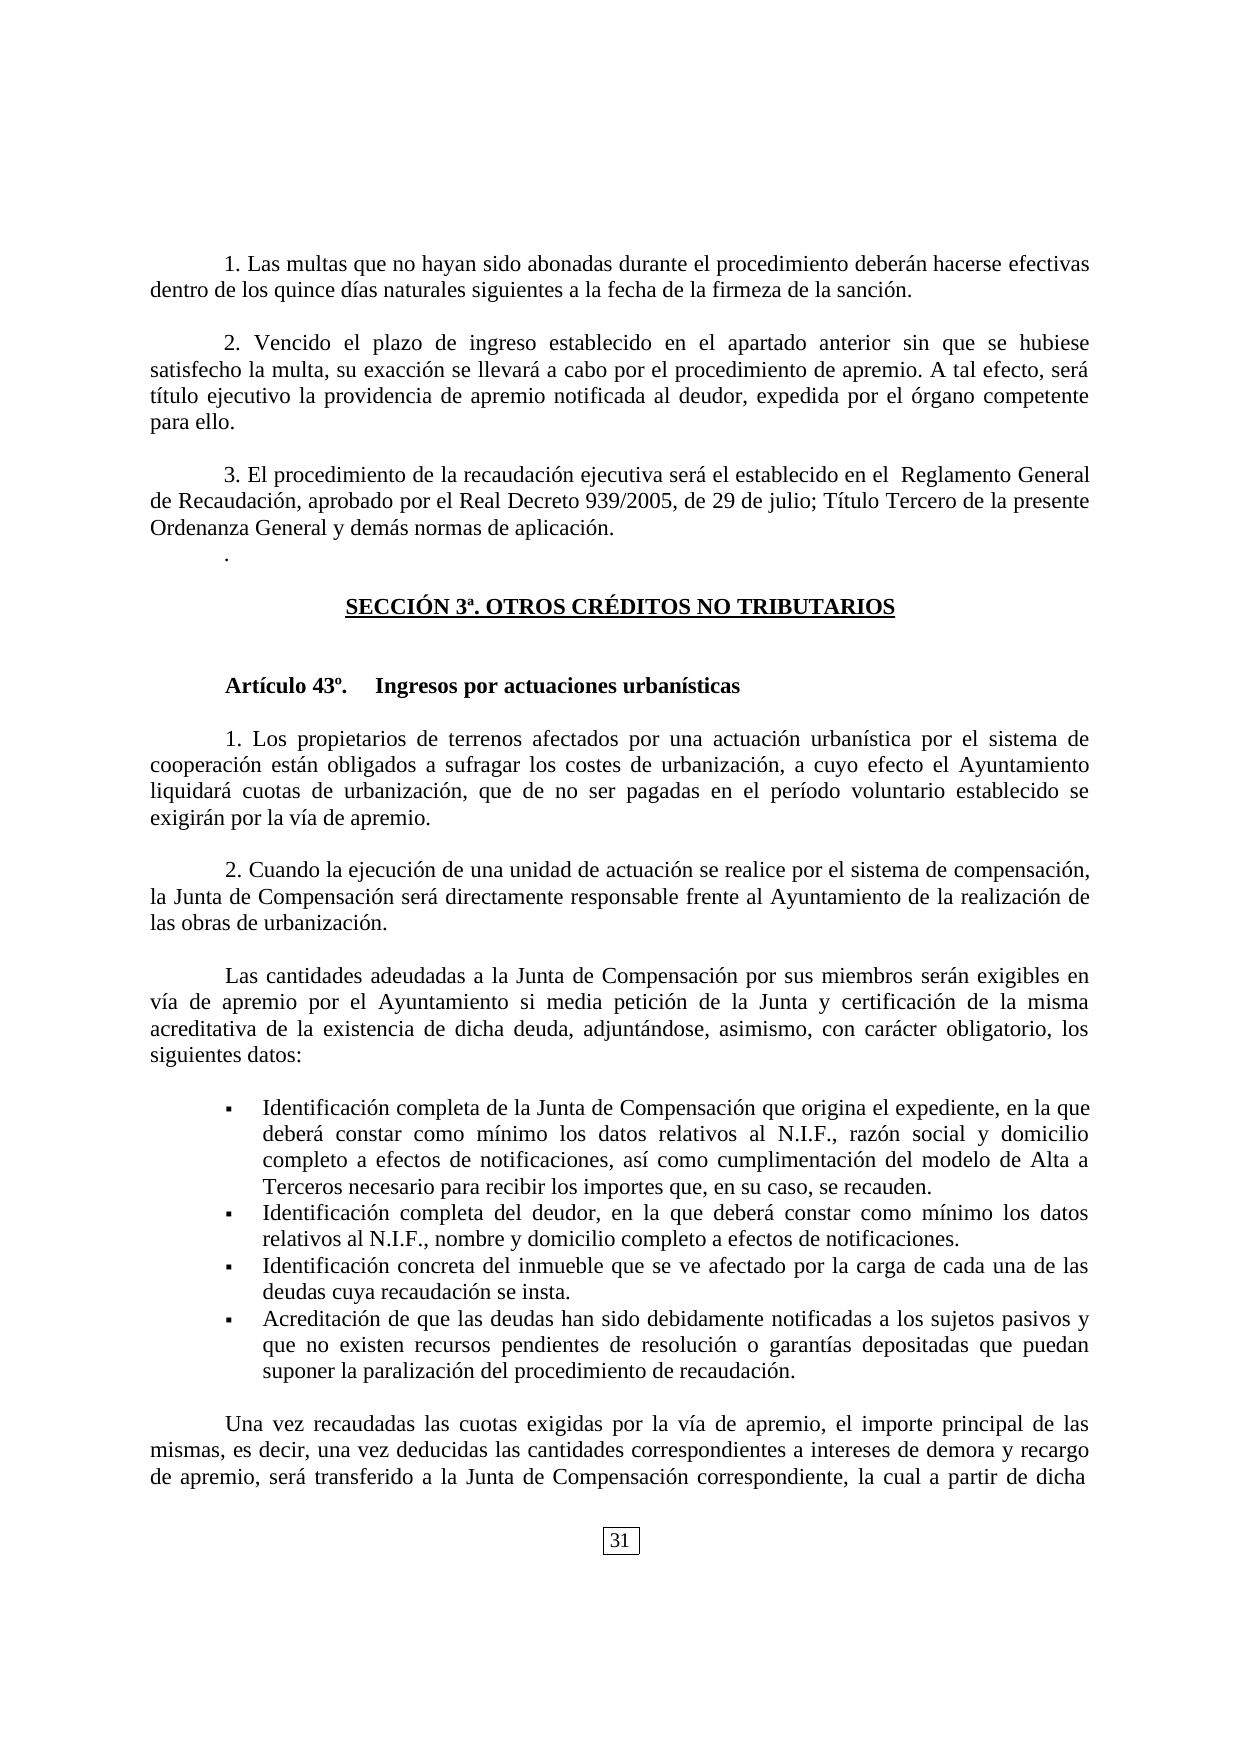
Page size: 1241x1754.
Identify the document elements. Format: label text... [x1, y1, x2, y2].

list Cuando la ejecución de una unidad de actuación se realice por el sistema de compensación, la Junta de Compensación será directamente responsable frente al Ayuntamiento de la realización de las obras de urbanización. [150, 857, 1091, 936]
list Acreditación de que las deudas han sido debidamente notificadas a los sujetos pasivos y que no existen recursos pendientes de resolución o garantías depositadas que puedan suponer la paralización del procedimiento de recaudación. [225, 1304, 1091, 1384]
list Identificación concreta del inmueble que se ve afectado por la carga de cada una de las deudas cuya recaudación se insta. [225, 1252, 1090, 1304]
text . [223, 540, 1107, 566]
list Vencido el plazo de ingreso establecido en el apartado anterior sin que se hubiese satisfecho la multa, su exacción se llevará a cabo por el procedimiento de apremio. A tal efecto, será título ejecutivo la providencia de apremio notificada al deudor, expedida por el órgano competente para ello. [150, 329, 1091, 435]
text Las cantidades adeudadas a la Junta de Compensación por sus miembros serán exigibles en vía de apremio por el Ayuntamiento si media petición de la Junta y certificación de la misma acreditativa de la existencia de dicha deuda, adjuntándose, asimismo, con carácter obligatorio, los siguientes datos: [150, 962, 1090, 1067]
list Identificación completa de la Junta de Compensación que origina el expediente, en la que deberá constar como mínimo los datos relativos al N.I.F., razón social y domicilio completo a efectos de notificaciones, así como cumplimentación del modelo de Alta a Terceros necesario para recibir los importes que, en su caso, se recauden. [225, 1094, 1091, 1199]
list Las multas que no hayan sido abonadas durante el procedimiento deberán hacerse efectivas dentro de los quince días naturales siguientes a la fecha de la firmeza de la sanción. [150, 251, 1090, 303]
subtitle Artículo 43º. Ingresos por actuaciones urbanísticas [225, 672, 1107, 699]
list Los propietarios de terrenos afectados por una actuación urbanística por el sistema de cooperación están obligados a sufragar los costes de urbanización, a cuyo efecto el Ayuntamiento liquidará cuotas de urbanización, que de no ser pagadas en el período voluntario establecido se exigirán por la vía de apremio. [150, 724, 1091, 830]
text SECCIÓN 3ª. OTROS CRÉDITOS NO TRIBUTARIOS [234, 593, 1007, 620]
list Identificación completa del deudor, en la que deberá constar como mínimo los datos relativos al N.I.F., nombre y domicilio completo a efectos de notificaciones. [225, 1199, 1090, 1252]
list El procedimiento de la recaudación ejecutiva será el establecido en el Reglamento General de Recaudación, aprobado por el Real Decreto 939/2005, de 29 de julio; Título Tercero de la presente Ordenanza General y demás normas de aplicación. [150, 461, 1091, 540]
text Una vez recaudadas las cuotas exigidas por la vía de apremio, el importe principal de las mismas, es decir, una vez deducidas las cantidades correspondientes a intereses de demora y recargo de apremio, será transferido a la Junta de Compensación correspondiente, la cual a partir de dicha [150, 1410, 1091, 1489]
